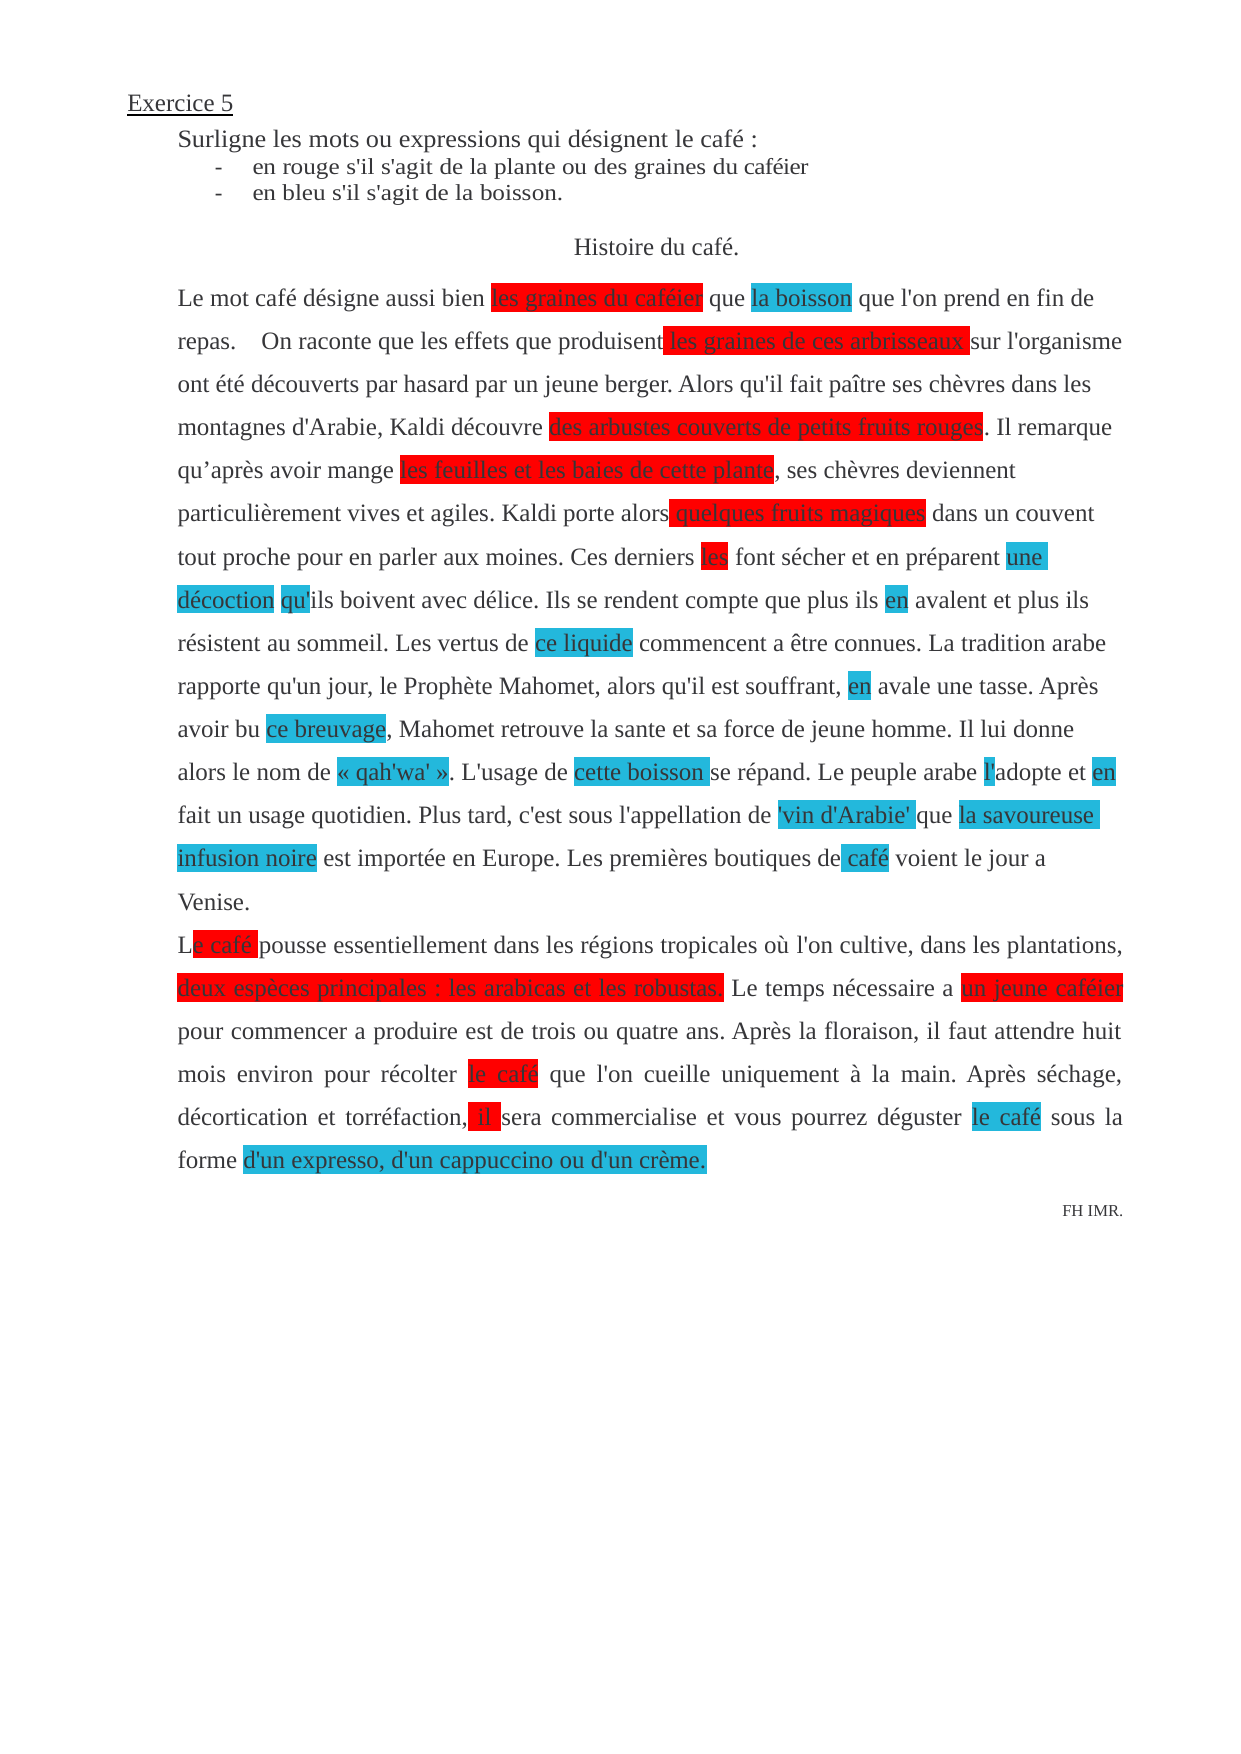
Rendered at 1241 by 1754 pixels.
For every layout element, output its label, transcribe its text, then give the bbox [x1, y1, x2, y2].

text Exercice 5 [127, 88, 1194, 117]
text FH IMR. [127, 1201, 1123, 1220]
text Surligne les mots ou expressions qui désignent le café : [177, 127, 1194, 153]
text Le mot café désigne aussi bien les graines du caféier que la boisson que l'on prend en fin de repas. On raconte que les effets que produisent les graines de ces arbrisseaux sur l'organisme ont été découverts par hasard par un jeune berger. Alors qu'il fait paître ses chèvres dans les montagnes d'Arabie, Kaldi découvre des arbustes couverts de petits fruits rouges. Il remarque qu’après avoir mange les feuilles et les baies de cette plante, ses chèvres deviennent particulièrement vives et agiles. Kaldi porte alors quelques fruits magiques dans un couvent tout proche pour en parler aux moines. Ces derniers les font sécher et en préparent une décoction qu'ils boivent avec délice. Ils se rendent compte que plus ils en avalent et plus ils résistent au sommeil. Les vertus de ce liquide commencent a être connues. La tradition arabe rapporte qu'un jour, le Prophète Mahomet, alors qu'il est souffrant, en avale une tasse. Après avoir bu ce breuvage, Mahomet retrouve la sante et sa force de jeune homme. Il lui donne alors le nom de « qah'wa' ». L'usage de cette boisson se répand. Le peuple arabe l'adopte et en fait un usage quotidien. Plus tard, c'est sous l'appellation de 'vin d'Arabie' que la savoureuse infusion noire est importée en Europe. Les premières boutiques de café voient le jour a Venise. [177, 283, 1123, 915]
text Histoire du café. [573, 232, 1194, 261]
list en bleu s'il s'agit de la boisson. [214, 179, 1194, 206]
list en rouge s'il s'agit de la plante ou des graines du caféier [214, 153, 1194, 179]
text Le café pousse essentiellement dans les régions tropicales où l'on cultive, dans les plantations, deux espèces principales : les arabicas et les robustas. Le temps nécessaire a un jeune caféier pour commencer a produire est de trois ou quatre ans. Après la floraison, il faut attendre huit mois environ pour récolter le café que l'on cueille uniquement à la main. Après séchage, décortication et torréfaction, il sera commercialise et vous pourrez déguster le café sous la forme d'un expresso, d'un cappuccino ou d'un crème. [177, 930, 1123, 1174]
